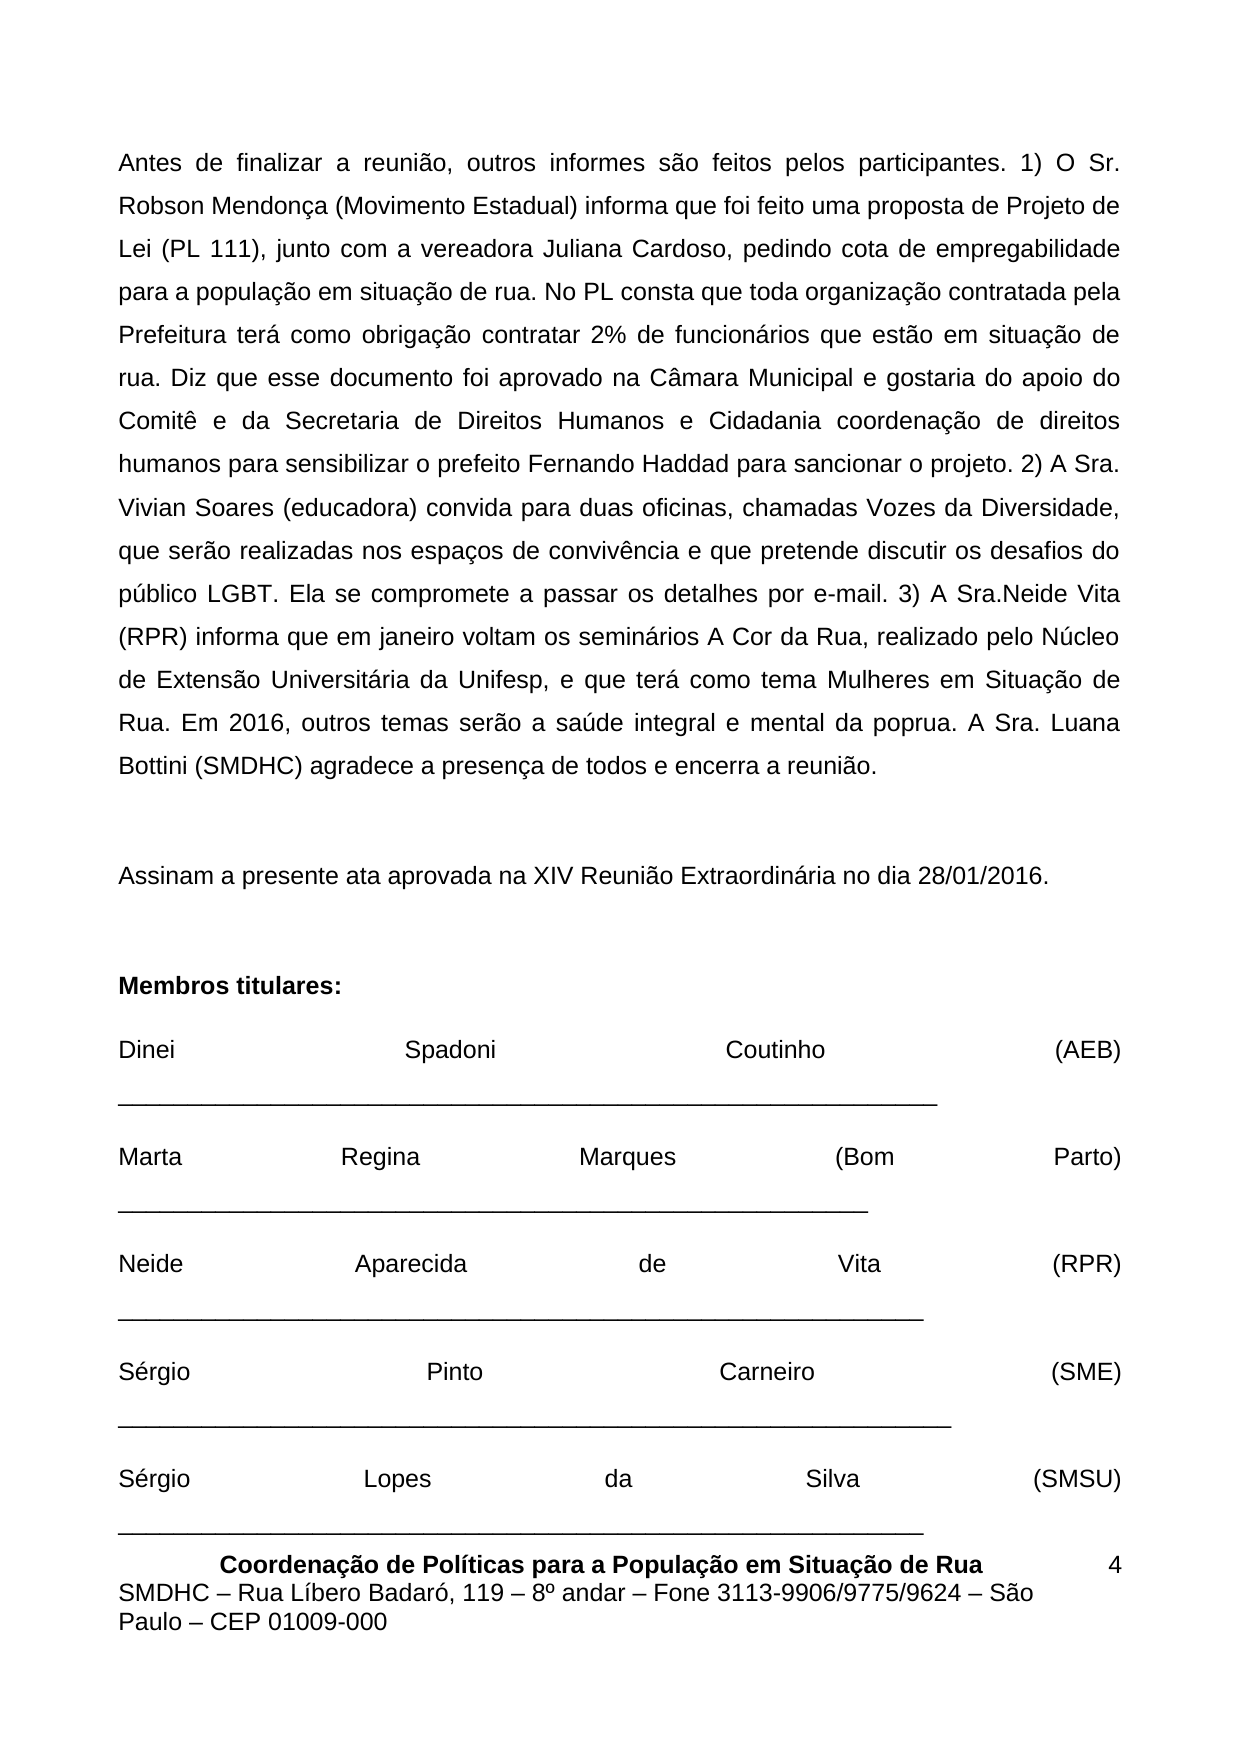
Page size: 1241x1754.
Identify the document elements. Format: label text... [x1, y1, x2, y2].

text Membros titulares: [118, 971, 1122, 1000]
text Antes de finalizar a reunião, outros informes são feitos pelos participantes. 1) O Sr. Robson Mendonça (Movimento Estadual) informa que foi feito uma proposta de Projeto de Lei (PL 111), junto com a vereadora Juliana Cardoso, pedindo cota de empregabilidade para a população em situação de rua. No PL consta que toda organização contratada pela Prefeitura terá como obrigação contratar 2% de funcionários que estão em situação de rua. Diz que esse documento foi aprovado na Câmara Municipal e gostaria do apoio do Comitê e da Secretaria de Direitos Humanos e Cidadania coordenação de direitos humanos para sensibilizar o prefeito Fernando Haddad para sancionar o projeto. 2) A Sra. Vivian Soares (educadora) convida para duas oficinas, chamadas Vozes da Diversidade, que serão realizadas nos espaços de convivência e que pretende discutir os desafios do público LGBT. Ela se compromete a passar os detalhes por e-mail. 3) A Sra.Neide Vita (RPR) informa que em janeiro voltam os seminários A Cor da Rua, realizado pelo Núcleo de Extensão Universitária da Unifesp, e que terá como tema Mulheres em Situação de Rua. Em 2016, outros temas serão a saúde integral e mental da poprua. A Sra. Luana Bottini (SMDHC) agradece a presença de todos e encerra a reunião. [118, 148, 1122, 780]
text Sérgio Lopes da Silva (SMSU) __________________________________________________________ [118, 1464, 1122, 1536]
text Neide Aparecida de Vita (RPR) __________________________________________________________ [118, 1249, 1122, 1321]
text Assinam a presente ata aprovada na XIV Reunião Extraordinária no dia 28/01/2016. [118, 861, 1122, 890]
text Dinei Spadoni Coutinho (AEB) ___________________________________________________________ [118, 1035, 1122, 1107]
text Sérgio Pinto Carneiro (SME) ____________________________________________________________ [118, 1357, 1122, 1428]
text Marta Regina Marques (Bom Parto) ______________________________________________________ [118, 1142, 1122, 1214]
